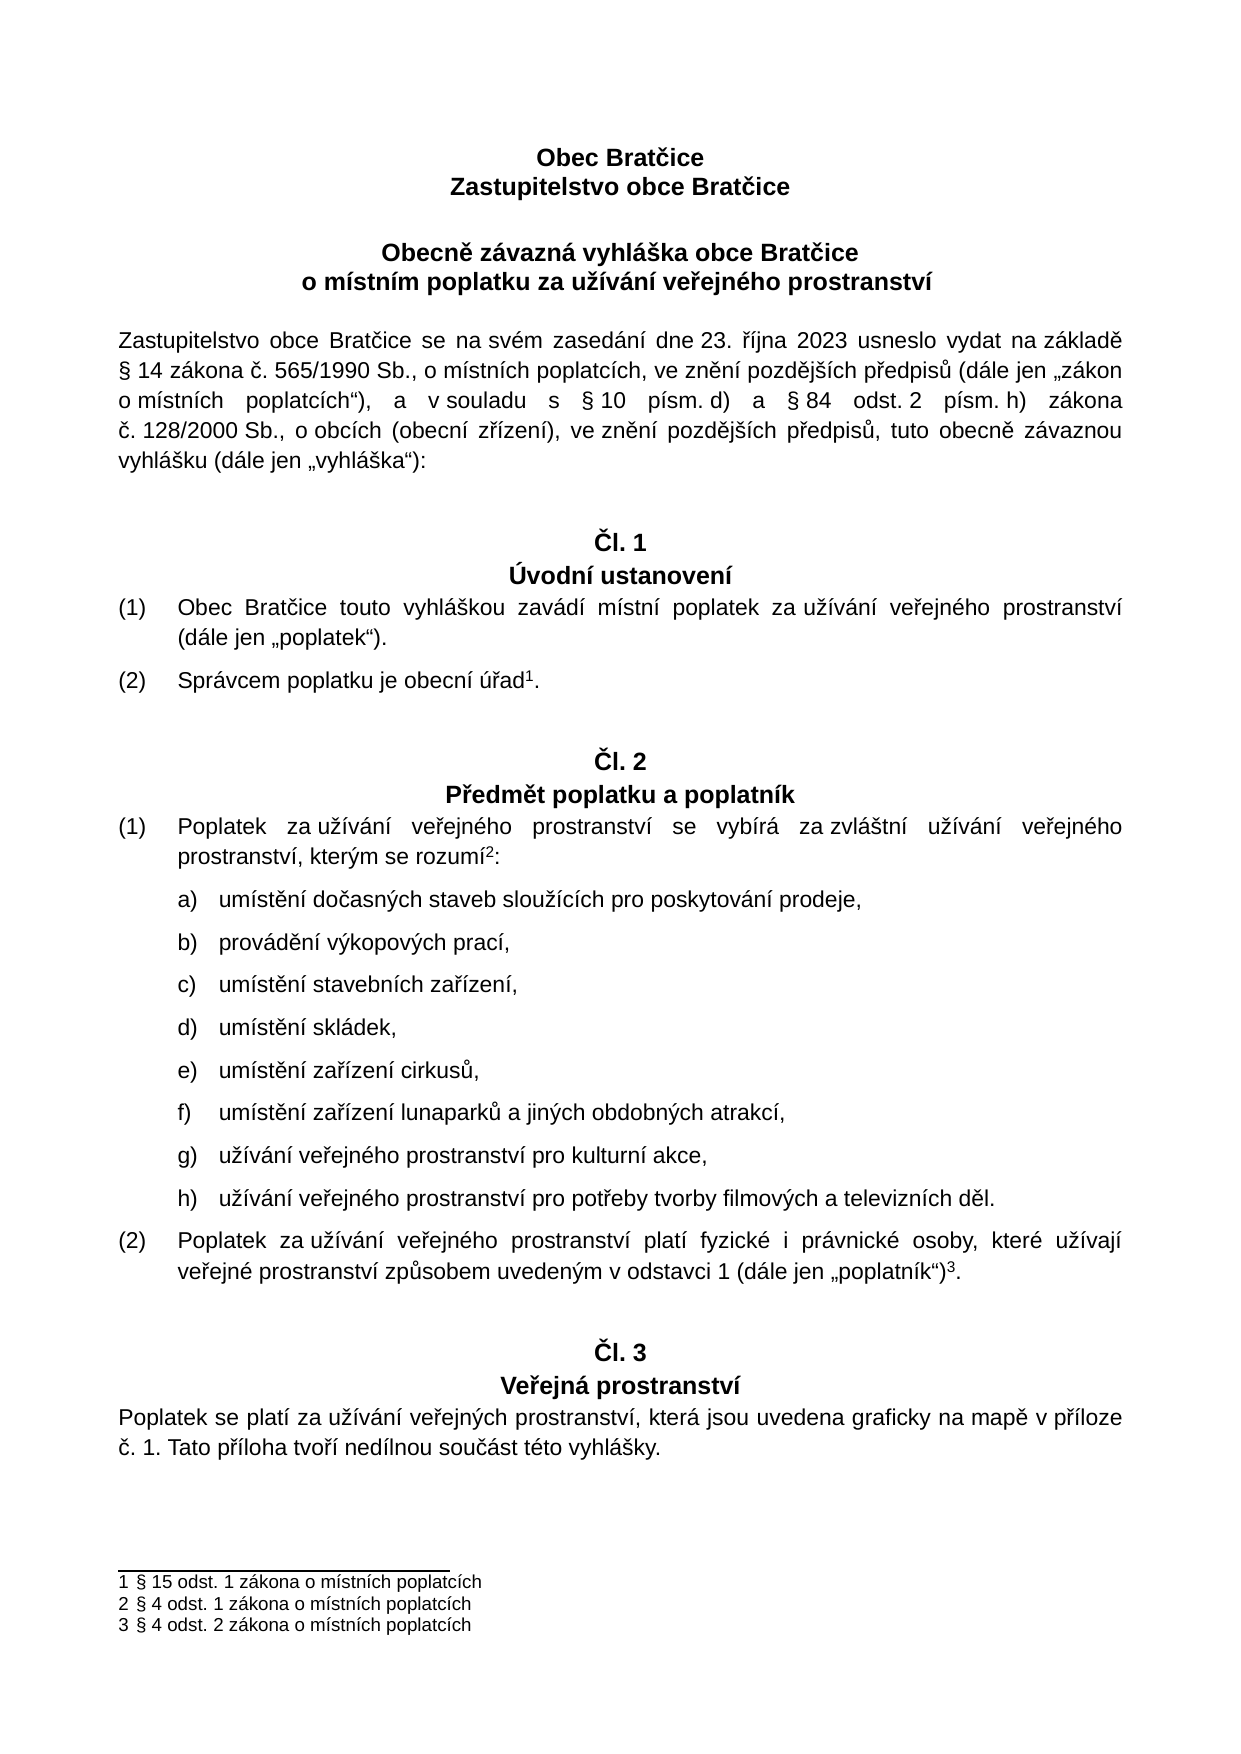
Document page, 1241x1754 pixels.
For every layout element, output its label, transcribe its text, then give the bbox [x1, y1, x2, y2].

list užívání veřejného prostranství pro potřeby tvorby filmových a televizních děl. [177, 1185, 1122, 1211]
list umístění stavebních zařízení, [177, 971, 1122, 998]
list § 4 odst. 2 zákona o místních poplatcích [118, 1614, 1122, 1635]
subtitle Obecně závazná vyhláška obce Bratčice o místním poplatku za užívání veřejného prostranství [118, 238, 1122, 295]
list Poplatek za užívání veřejného prostranství platí fyzické i právnické osoby, které užívají veřejné prostranství způsobem uvedeným v odstavci 1 (dále jen „poplatník“). [118, 1227, 1122, 1284]
list užívání veřejného prostranství pro kulturní akce, [177, 1142, 1122, 1168]
text Obec Bratčice Zastupitelstvo obce Bratčice [118, 143, 1122, 201]
list provádění výkopových prací, [177, 928, 1122, 955]
list Poplatek za užívání veřejného prostranství se vybírá za zvláštní užívání veřejného prostranství, kterým se rozumí: [118, 813, 1122, 869]
subtitle Čl. 3 Veřejná prostranství [118, 1338, 1122, 1400]
list Obec Bratčice touto vyhláškou zavádí místní poplatek za užívání veřejného prostranství (dále jen „poplatek“). [118, 594, 1122, 650]
list umístění dočasných staveb sloužících pro poskytování prodeje, [177, 886, 1122, 912]
subtitle Čl. 2 Předmět poplatku a poplatník [118, 747, 1122, 809]
list umístění zařízení lunaparků a jiných obdobných atrakcí, [177, 1099, 1122, 1126]
list umístění skládek, [177, 1014, 1122, 1040]
list § 15 odst. 1 zákona o místních poplatcích [118, 1571, 1122, 1592]
list § 4 odst. 1 zákona o místních poplatcích [118, 1592, 1122, 1614]
text Poplatek se platí za užívání veřejných prostranství, která jsou uvedena graficky na mapě v příloze č. 1. Tato příloha tvoří nedílnou součást této vyhlášky. [118, 1404, 1122, 1461]
subtitle Čl. 1 Úvodní ustanovení [118, 528, 1122, 589]
text Zastupitelstvo obce Bratčice se na svém zasedání dne 23. října 2023 usneslo vydat na základě § 14 zákona č. 565/1990 Sb., o místních poplatcích, ve znění pozdějších předpisů (dále jen „zákon o místních poplatcích“), a v souladu s § 10 písm. d) a § 84 odst. 2 písm. h) zákona č. 128/2000 Sb., o obcích (obecní zřízení), ve znění pozdějších předpisů, tuto obecně závaznou vyhlášku (dále jen „vyhláška“): [118, 327, 1122, 474]
list Správcem poplatku je obecní úřad. [118, 667, 1122, 693]
list umístění zařízení cirkusů, [177, 1057, 1122, 1083]
